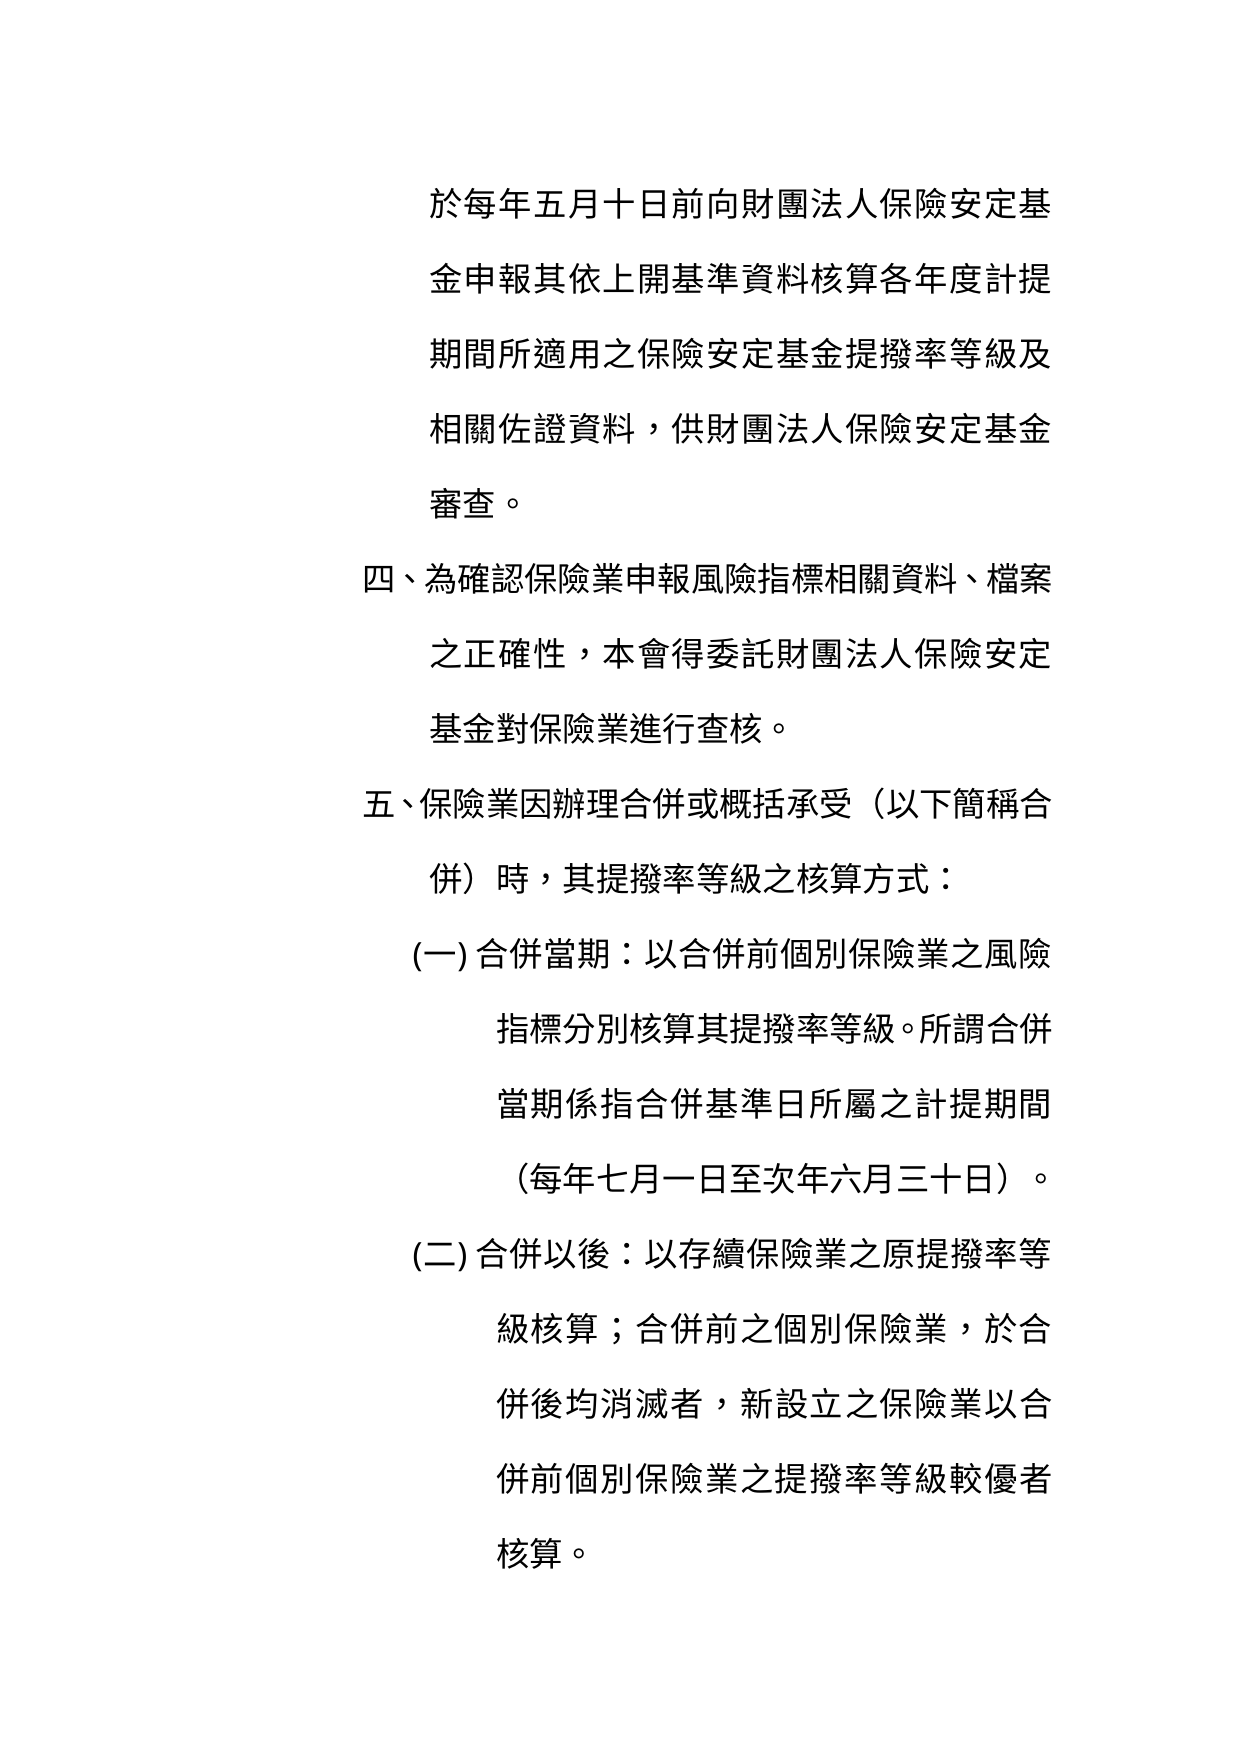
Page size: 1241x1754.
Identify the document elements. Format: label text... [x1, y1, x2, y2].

text 於每年五月十日前向財團法人保險安定基金申報其依上開基準資料核算各年度計提期間所適用之保險安定基金提撥率等級及相關佐證資料，供財團法人保險安定基金審查。 [362, 164, 1053, 539]
text 五、保險業因辦理合併或概括承受（以下簡稱合併）時，其提撥率等級之核算方式： [362, 764, 1053, 914]
text (一) 合併當期：以合併前個別保險業之風險指標分別核算其提撥率等級。所謂合併當期係指合併基準日所屬之計提期間（每年七月一日至次年六月三十日）。 [412, 914, 1053, 1214]
text 四、為確認保險業申報風險指標相關資料、檔案之正確性，本會得委託財團法人保險安定基金對保險業進行查核。 [362, 539, 1053, 764]
text (二) 合併以後：以存續保險業之原提撥率等級核算；合併前之個別保險業，於合併後均消滅者，新設立之保險業以合併前個別保險業之提撥率等級較優者核算。 [412, 1214, 1053, 1589]
